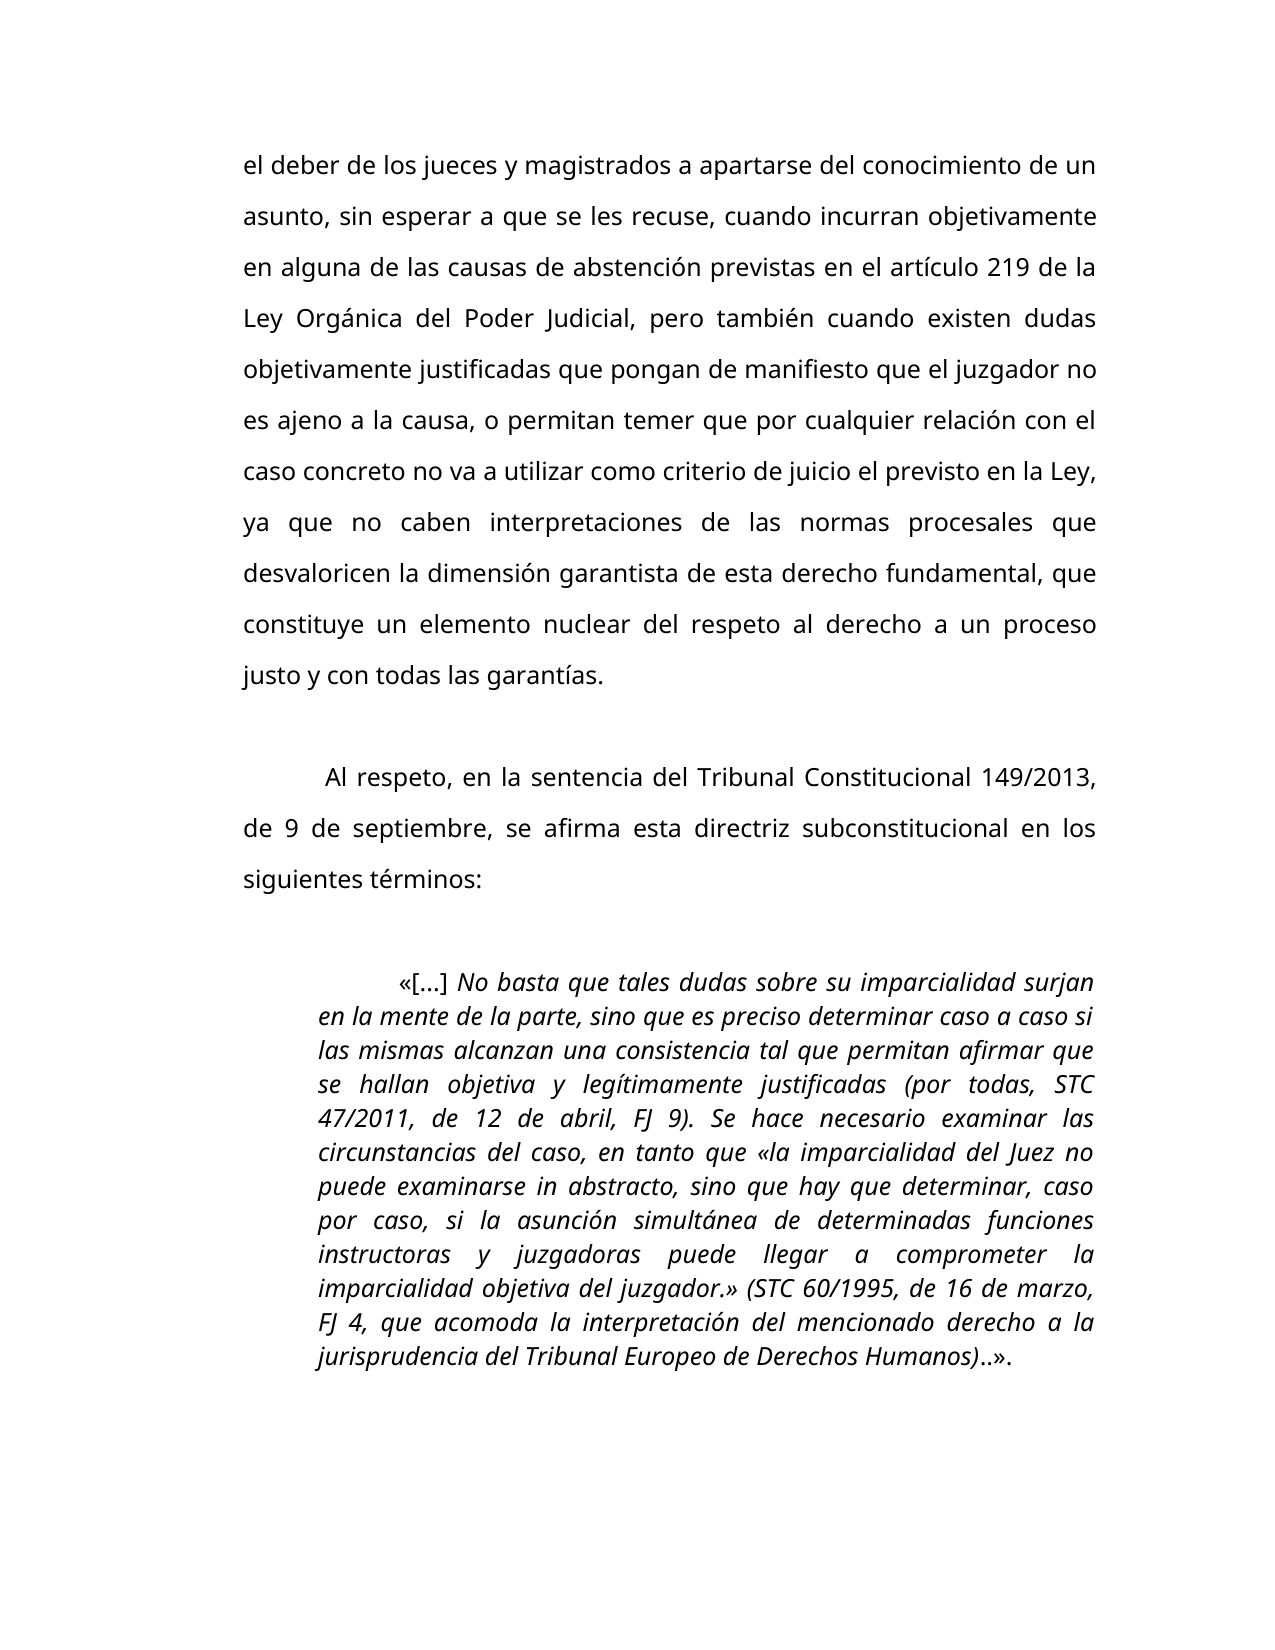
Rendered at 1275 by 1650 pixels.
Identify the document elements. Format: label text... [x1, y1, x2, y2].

text «[...] No basta que tales dudas sobre su imparcialidad surjan en la mente de la parte, sino que es preciso determinar caso a caso si las mismas alcanzan una consistencia tal que permitan afirmar que se hallan objetiva y legítimamente justificadas (por todas, STC 47/2011, de 12 de abril, FJ 9). Se hace necesario examinar las circunstancias del caso, en tanto que «la imparcialidad del Juez no puede examinarse in abstracto, sino que hay que determinar, caso por caso, si la asunción simultánea de determinadas funciones instructoras y juzgadoras puede llegar a comprometer la imparcialidad objetiva del juzgador.» (STC 60/1995, de 16 de marzo, FJ 4, que acomoda la interpretación del mencionado derecho a la jurisprudencia del Tribunal Europeo de Derechos Humanos)..». [318, 964, 1098, 1373]
text Al respeto, en la sentencia del Tribunal Constitucional 149/2013, de 9 de septiembre, se afirma esta directriz subconstitucional en los siguientes términos: [243, 760, 1098, 896]
text el deber de los jueces y magistrados a apartarse del conocimiento de un asunto, sin esperar a que se les recuse, cuando incurran objetivamente en alguna de las causas de abstención previstas en el artículo 219 de la Ley Orgánica del Poder Judicial, pero también cuando existen dudas objetivamente justificadas que pongan de manifiesto que el juzgador no es ajeno a la causa, o permitan temer que por cualquier relación con el caso concreto no va a utilizar como criterio de juicio el previsto en la Ley, ya que no caben interpretaciones de las normas procesales que desvaloricen la dimensión garantista de esta derecho fundamental, que constituye un elemento nuclear del respeto al derecho a un proceso justo y con todas las garantías. [243, 148, 1098, 692]
